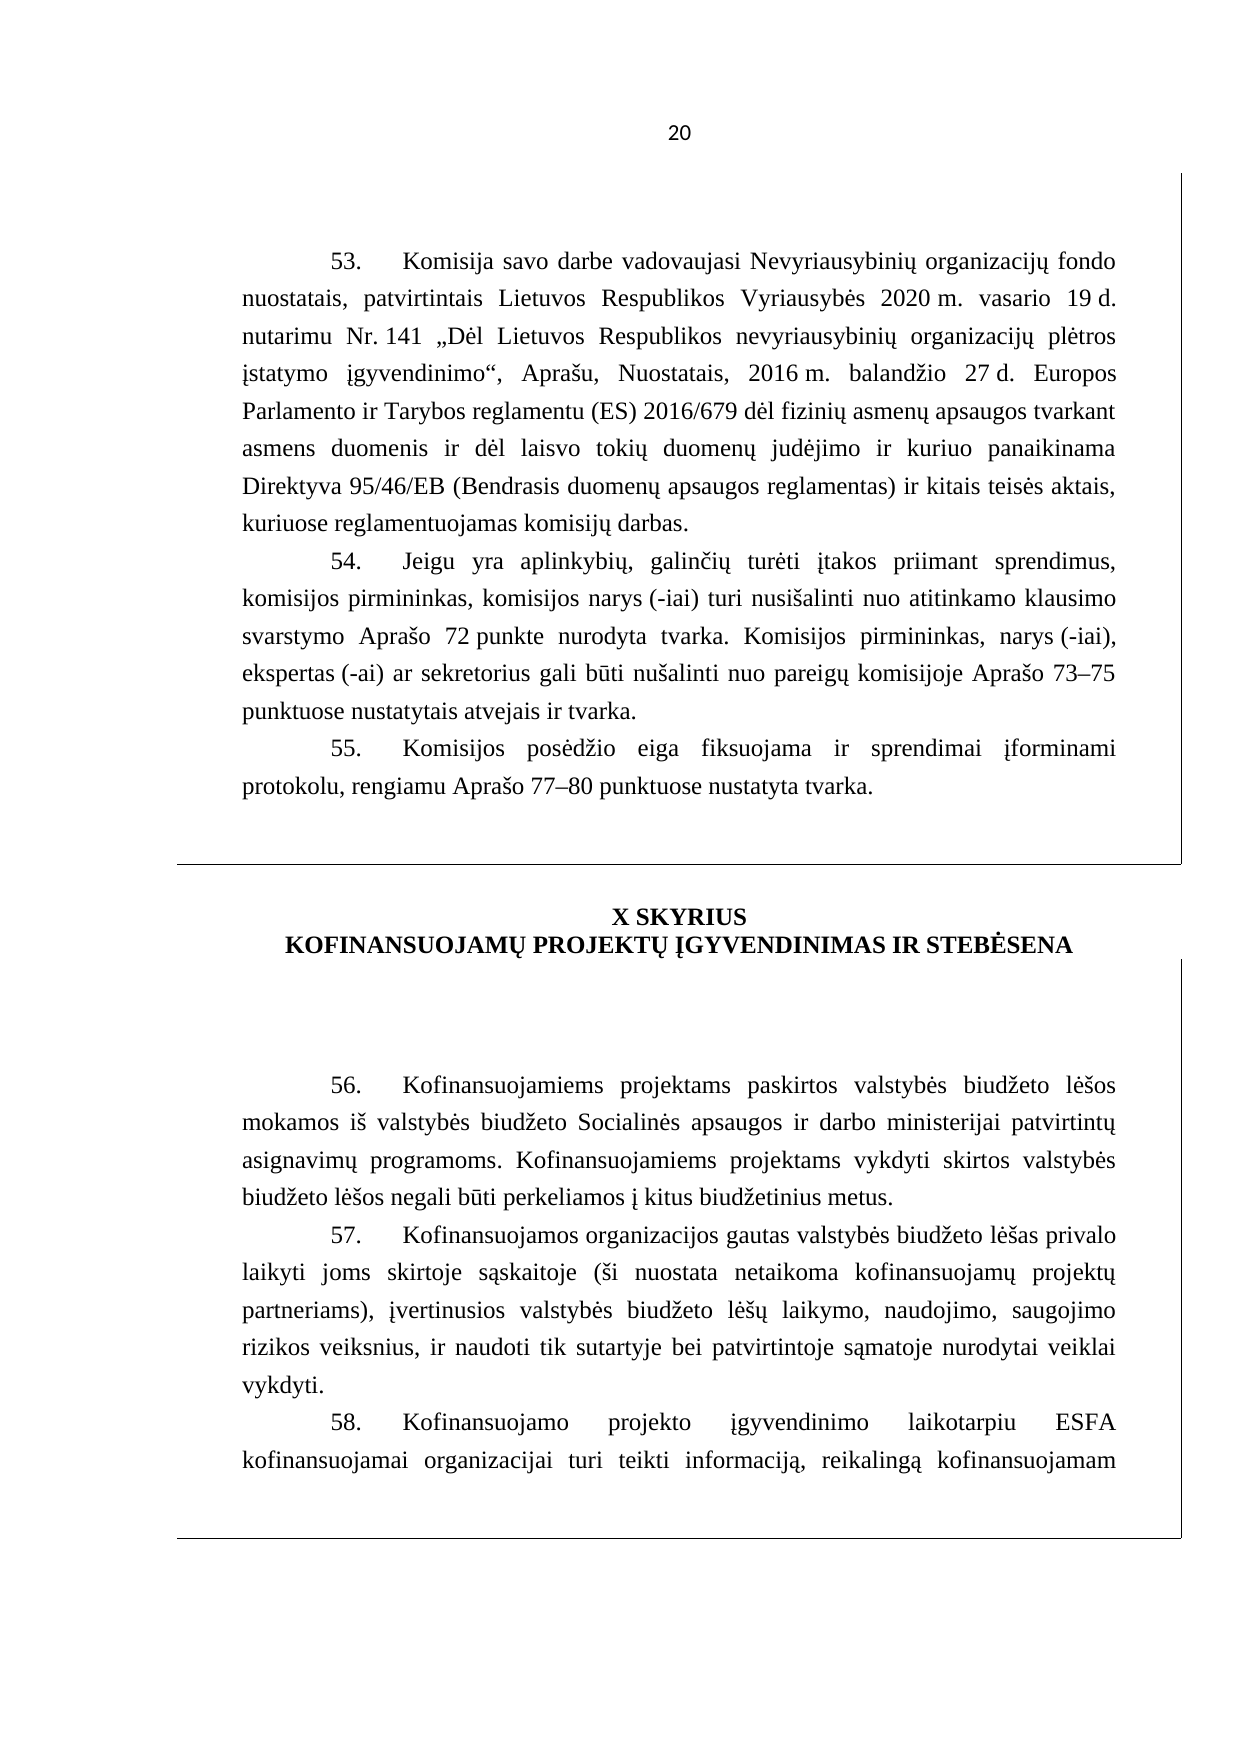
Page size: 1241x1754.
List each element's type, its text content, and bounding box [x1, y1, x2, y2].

text 54. Jeigu yra aplinkybių, galinčių turėti įtakos priimant sprendimus, komisijos pirmininkas, komisijos narys (-iai) turi nusišalinti nuo atitinkamo klausimo svarstymo Aprašo 72 punkte nurodyta tvarka. Komisijos pirmininkas, narys (-iai), ekspertas (-ai) ar sekretorius gali būti nušalinti nuo pareigų komisijoje Aprašo 73–75 punktuose nustatytais atvejais ir tvarka. [177, 537, 1181, 724]
text 55. Komisijos posėdžio eiga fiksuojama ir sprendimai įforminami protokolu, rengiamu Aprašo 77–80 punktuose nustatyta tvarka. [177, 724, 1181, 864]
text 53. Komisija savo darbe vadovaujasi Nevyriausybinių organizacijų fondo nuostatais, patvirtintais Lietuvos Respublikos Vyriausybės 2020 m. vasario 19 d. nutarimu Nr. 141 „Dėl Lietuvos Respublikos nevyriausybinių organizacijų plėtros įstatymo įgyvendinimo“, Aprašu, Nuostatais, 2016 m. balandžio 27 d. Europos Parlamento ir Tarybos reglamentu (ES) 2016/679 dėl fizinių asmenų apsaugos tvarkant asmens duomenis ir dėl laisvo tokių duomenų judėjimo ir kuriuo panaikinama Direktyva 95/46/EB (Bendrasis duomenų apsaugos reglamentas) ir kitais teisės aktais, kuriuose reglamentuojamas komisijų darbas. [177, 172, 1181, 537]
text 56. Kofinansuojamiems projektams paskirtos valstybės biudžeto lėšos mokamos iš valstybės biudžeto Socialinės apsaugos ir darbo ministerijai patvirtintų asignavimų programoms. Kofinansuojamiems projektams vykdyti skirtos valstybės biudžeto lėšos negali būti perkeliamos į kitus biudžetinius metus. [177, 1061, 1181, 1211]
text X SKYRIUS [177, 902, 1181, 930]
text 57. Kofinansuojamos organizacijos gautas valstybės biudžeto lėšas privalo laikyti joms skirtoje sąskaitoje (ši nuostata netaikoma kofinansuojamų projektų partneriams), įvertinusios valstybės biudžeto lėšų laikymo, naudojimo, saugojimo rizikos veiksnius, ir naudoti tik sutartyje bei patvirtintoje sąmatoje nurodytai veiklai vykdyti. [177, 1211, 1181, 1399]
text 58. Kofinansuojamo projekto įgyvendinimo laikotarpiu ESFA kofinansuojamai organizacijai turi teikti informaciją, reikalingą kofinansuojamam [177, 1399, 1181, 1538]
text KOFINANSUOJAMŲ PROJEKTŲ ĮGYVENDINIMAS IR STEBĖSENA [177, 930, 1181, 959]
